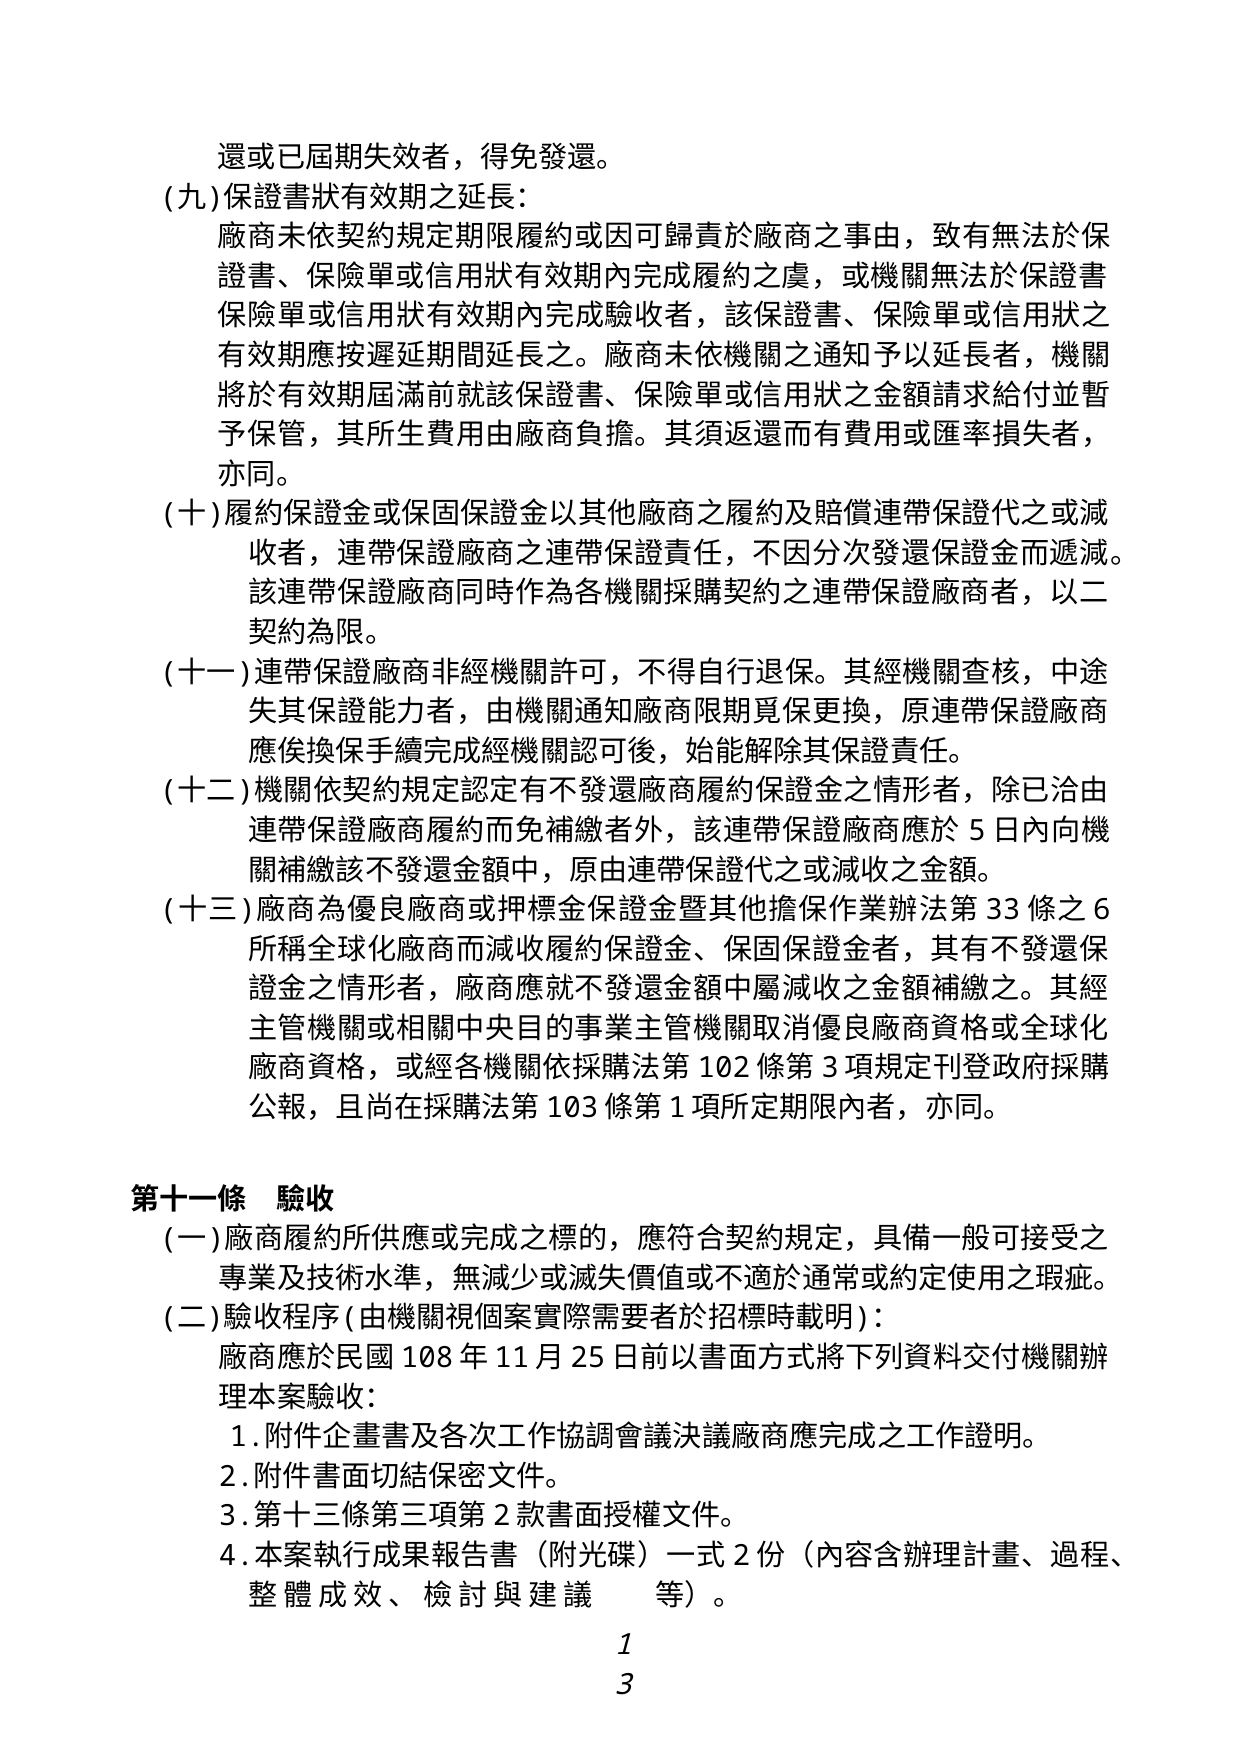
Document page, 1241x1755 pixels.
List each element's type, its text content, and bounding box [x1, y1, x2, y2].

text 還或已屆期失效者，得免發還。 [188, 136, 1110, 175]
text (十二)機關依契約規定認定有不發還廠商履約保證金之情形者，除已洽由連帶保證廠商履約而免補繳者外，該連帶保證廠商應於5日內向機關補繳該不發還金額中，原由連帶保證代之或減收之金額。 [159, 769, 1110, 888]
text 1.附件企畫書及各次工作協調會議決議廠商應完成之工作證明。 [159, 1415, 1110, 1454]
text 3.第十三條第三項第2款書面授權文件。 [218, 1494, 1110, 1534]
text 第十一條 驗收 [130, 1177, 1110, 1217]
text 廠商應於民國108年11月25日前以書面方式將下列資料交付機關辦理本案驗收： [218, 1336, 1110, 1415]
text (二)驗收程序(由機關視個案實際需要者於招標時載明)： [159, 1296, 1110, 1336]
text (十三)廠商為優良廠商或押標金保證金暨其他擔保作業辦法第33條之6所稱全球化廠商而減收履約保證金、保固保證金者，其有不發還保證金之情形者，廠商應就不發還金額中屬減收之金額補繳之。其經主管機關或相關中央目的事業主管機關取消優良廠商資格或全球化廠商資格，或經各機關依採購法第102條第3項規定刊登政府採購公報，且尚在採購法第103條第1項所定期限內者，亦同。 [159, 888, 1110, 1125]
text (一)廠商履約所供應或完成之標的，應符合契約規定，具備一般可接受之專業及技術水準，無減少或滅失價值或不適於通常或約定使用之瑕疵。 [159, 1217, 1110, 1296]
text (九)保證書狀有效期之延長： [159, 175, 1110, 215]
text 2.附件書面切結保密文件。 [218, 1454, 1110, 1494]
text (十一)連帶保證廠商非經機關許可，不得自行退保。其經機關查核，中途失其保證能力者，由機關通知廠商限期覓保更換，原連帶保證廠商應俟換保手續完成經機關認可後，始能解除其保證責任。 [159, 650, 1110, 769]
text 廠商未依契約規定期限履約或因可歸責於廠商之事由，致有無法於保證書、保險單或信用狀有效期內完成履約之虞，或機關無法於保證書、保險單或信用狀有效期內完成驗收者，該保證書、保險單或信用狀之有效期應按遲延期間延長之。廠商未依機關之通知予以延長者，機關將於有效期屆滿前就該保證書、保險單或信用狀之金額請求給付並暫予保管，其所生費用由廠商負擔。其須返還而有費用或匯率損失者，亦同。 [217, 215, 1110, 492]
text 4.本案執行成果報告書（附光碟）一式2份（內容含辦理計畫、過程、整體成效、檢討與建議等）。 [218, 1534, 1110, 1613]
text (十)履約保證金或保固保證金以其他廠商之履約及賠償連帶保證代之或減收者，連帶保證廠商之連帶保證責任，不因分次發還保證金而遞減。該連帶保證廠商同時作為各機關採購契約之連帶保證廠商者，以二契約為限。 [159, 492, 1110, 650]
